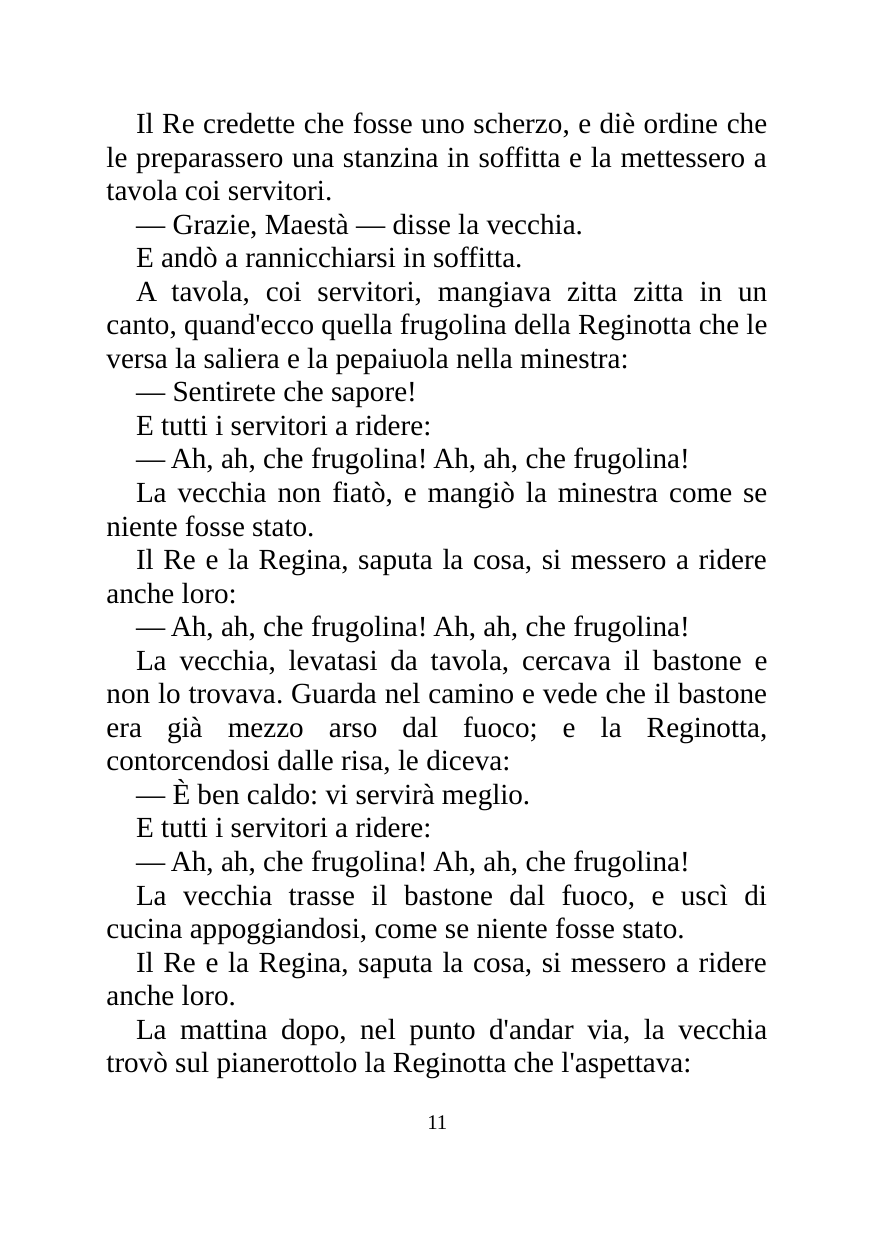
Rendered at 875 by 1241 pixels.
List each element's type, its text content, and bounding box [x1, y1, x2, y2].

text E tutti i servitori a ridere: [106, 811, 768, 844]
text — Ah, ah, che frugolina! Ah, ah, che frugolina! [106, 609, 768, 643]
text Il Re e la Regina, saputa la cosa, si messero a ridere anche loro: [106, 542, 768, 609]
text Il Re credette che fosse uno scherzo, e diè ordine che le preparassero una stanzina in soffitta e la mettessero a tavola coi servitori. [106, 106, 768, 207]
text A tavola, coi servitori, mangiava zitta zitta in un canto, quand'ecco quella frugolina della Reginotta che le versa la saliera e la pepaiuola nella minestra: [106, 274, 768, 374]
text Il Re e la Regina, saputa la cosa, si messero a ridere anche loro. [106, 945, 768, 1012]
text La vecchia, levatasi da tavola, cercava il bastone e non lo trovava. Guarda nel camino e vede che il bastone era già mezzo arso dal fuoco; e la Reginotta, contorcendosi dalle risa, le diceva: [106, 643, 768, 777]
text — È ben caldo: vi servirà meglio. [106, 777, 768, 811]
text — Ah, ah, che frugolina! Ah, ah, che frugolina! [106, 844, 768, 878]
text — Grazie, Maestà — disse la vecchia. [106, 207, 768, 240]
text La vecchia non fiatò, e mangiò la minestra come se niente fosse stato. [106, 475, 768, 542]
text La vecchia trasse il bastone dal fuoco, e uscì di cucina appoggiandosi, come se niente fosse stato. [106, 878, 768, 945]
text E andò a rannicchiarsi in soffitta. [106, 240, 768, 274]
text — Ah, ah, che frugolina! Ah, ah, che frugolina! [106, 442, 768, 475]
text — Sentirete che sapore! [106, 374, 768, 408]
text La mattina dopo, nel punto d'andar via, la vecchia trovò sul pianerottolo la Reginotta che l'aspettava: [106, 1012, 768, 1079]
text E tutti i servitori a ridere: [106, 408, 768, 442]
